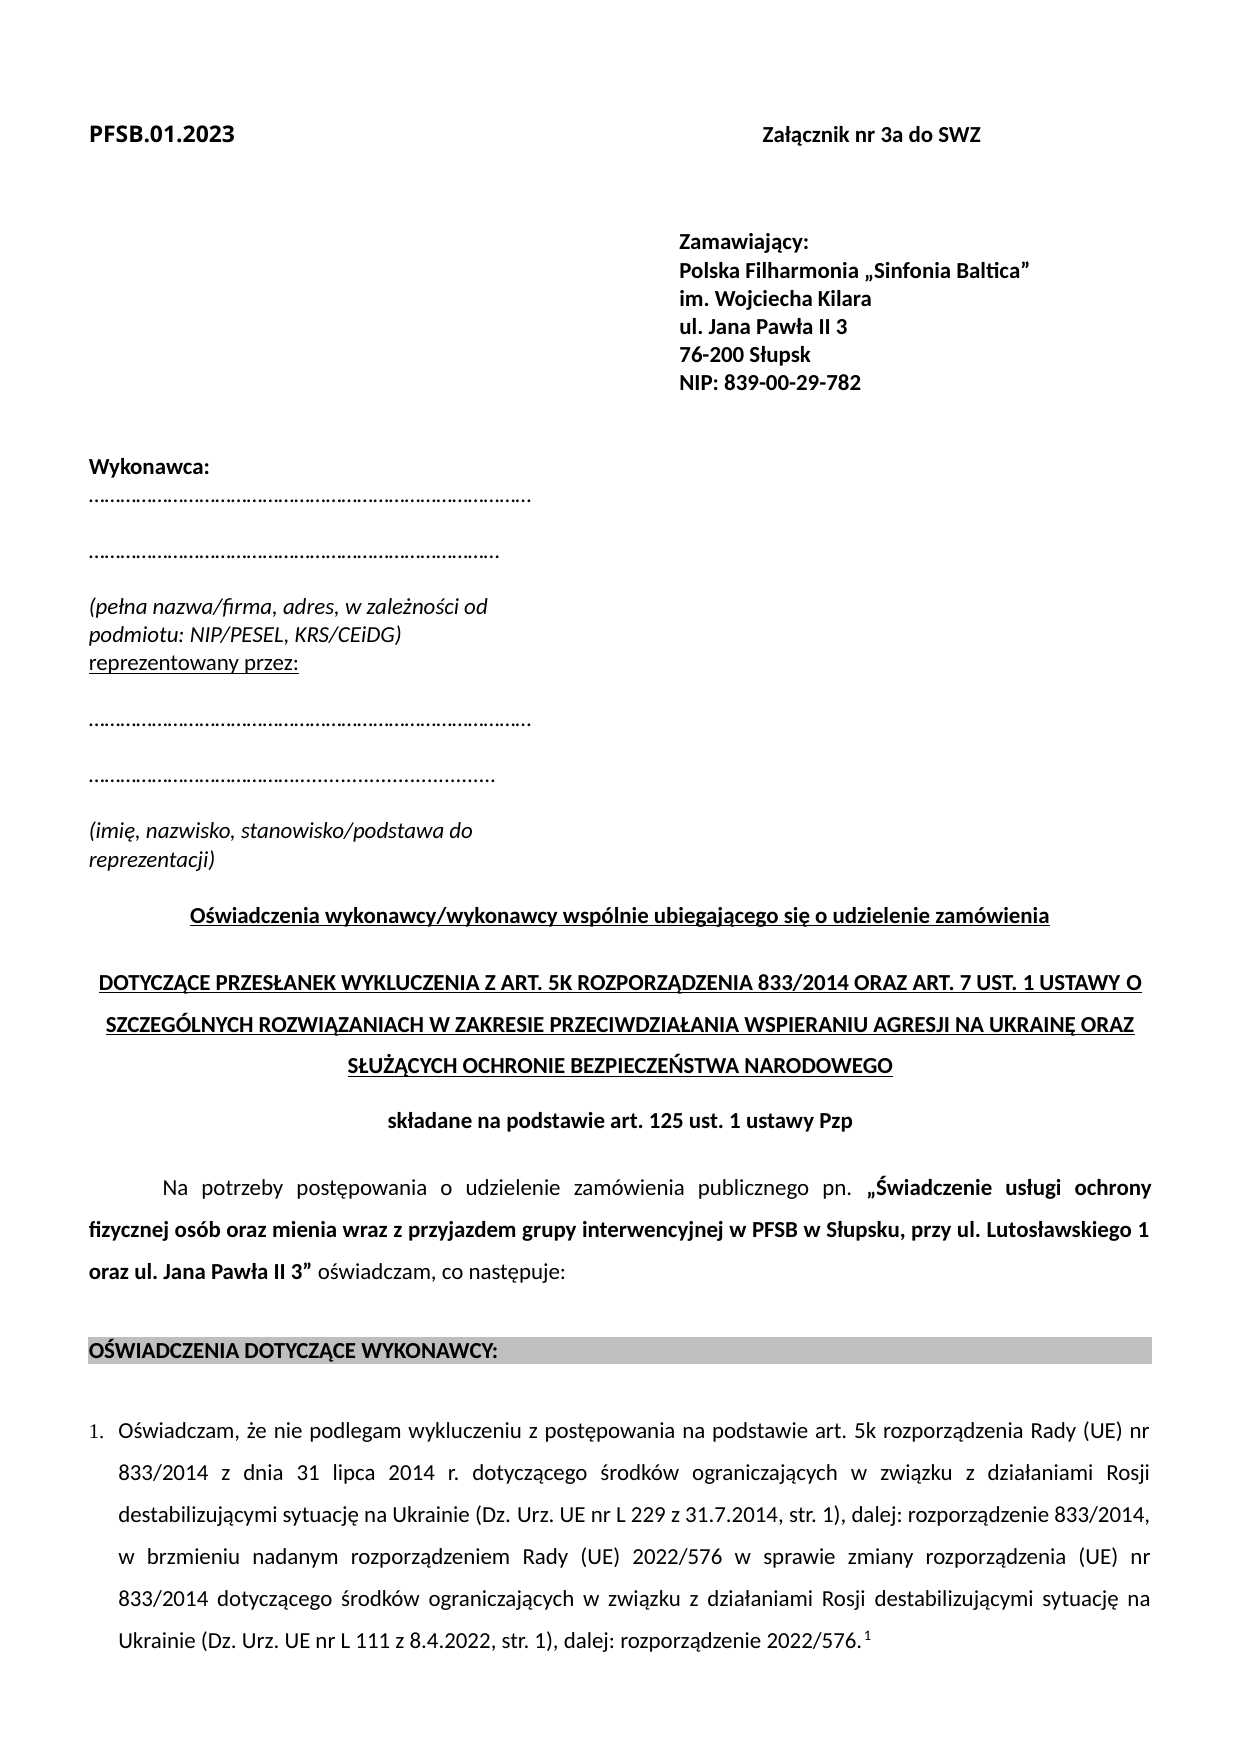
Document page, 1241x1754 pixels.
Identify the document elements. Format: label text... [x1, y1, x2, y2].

text (pełna nazwa/firma, adres, w zależności od podmiotu: NIP/PESEL, KRS/CEiDG) [88, 592, 532, 648]
text Oświadczenia wykonawcy/wykonawcy wspólnie ubiegającego się o udzielenie zamówienia [88, 901, 1152, 929]
text im. Wojciecha Kilara [679, 284, 1152, 312]
text PFSB.01.2023 Załącznik nr 3a do SWZ [88, 118, 1152, 149]
text Wykonawca: [88, 452, 1152, 480]
text 76-200 Słupsk [679, 340, 1152, 368]
text składane na podstawie art. 125 ust. 1 ustawy Pzp [88, 1106, 1152, 1134]
text Zamawiający: [679, 227, 1152, 255]
text Polska Filharmonia „Sinfonia Baltica” [679, 256, 1152, 284]
text ……………………………………………………………………………………………………………................................... [88, 704, 531, 789]
text ul. Jana Pawła II 3 [679, 312, 1152, 340]
text ……………………………………………………………………………………………………………………………………………… [88, 480, 531, 564]
text Na potrzeby postępowania o udzielenie zamówienia publicznego pn. „Świadczenie usługi ochrony fizycznej osób oraz mienia wraz z przyjazdem grupy interwencyjnej w PFSB w Słupsku, przy ul. Lutosławskiego 1 oraz ul. Jana Pawła II 3” oświadczam, co następuje: [88, 1173, 1152, 1285]
list Oświadczam, że nie podlegam wykluczeniu z postępowania na podstawie art. 5k rozporządzenia Rady (UE) nr 833/2014 z dnia 31 lipca 2014 r. dotyczącego środków ograniczających w związku z działaniami Rosji destabilizującymi sytuację na Ukrainie (Dz. Urz. UE nr L 229 z 31.7.2014, str. 1), dalej: rozporządzenie 833/2014, w brzmieniu nadanym rozporządzeniem Rady (UE) 2022/576 w sprawie zmiany rozporządzenia (UE) nr 833/2014 dotyczącego środków ograniczających w związku z działaniami Rosji destabilizującymi sytuację na Ukrainie (Dz. Urz. UE nr L 111 z 8.4.2022, str. 1), dalej: rozporządzenie 2022/576.1 [88, 1416, 1152, 1654]
text reprezentowany przez: [88, 648, 1152, 677]
text (imię, nazwisko, stanowisko/podstawa do reprezentacji) [88, 817, 532, 873]
text DOTYCZĄCE PRZESŁANEK WYKLUCZENIA Z ART. 5K ROZPORZĄDZENIA 833/2014 ORAZ ART. 7 UST. 1 USTAWY o szczególnych rozwiązaniach w zakresie przeciwdziałania wspieraniu agresji na Ukrainę oraz służących ochronie bezpieczeństwa narodowego [88, 968, 1152, 1080]
text NIP: 839-00-29-782 [679, 368, 1152, 396]
text OŚWIADCZENIA DOTYCZĄCE WYKONAWCY: [88, 1337, 1152, 1364]
